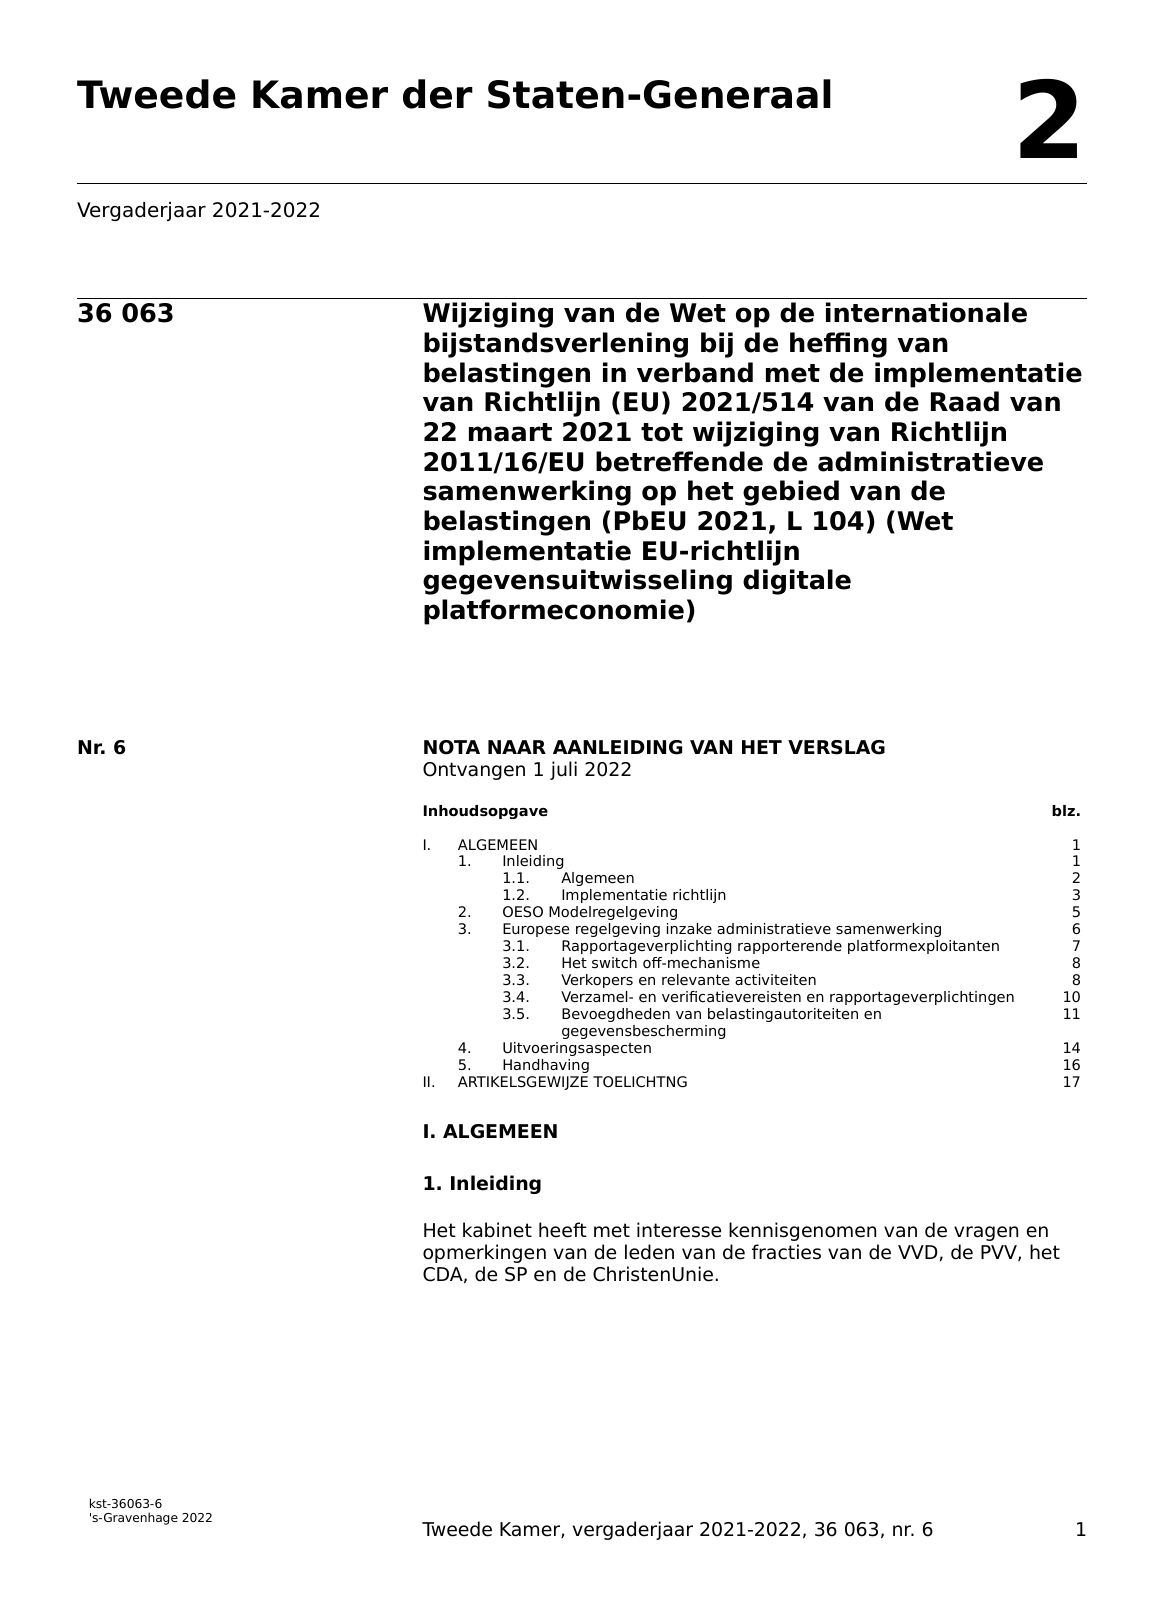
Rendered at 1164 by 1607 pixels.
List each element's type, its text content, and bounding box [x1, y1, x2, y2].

table_cell 4. [452, 1040, 496, 1057]
table_cell 2. [452, 904, 496, 921]
table_cell [452, 972, 496, 989]
table_cell 3. [452, 921, 496, 938]
table_cell [452, 887, 496, 904]
table_cell Vergaderjaar 2021-2022 [77, 184, 1087, 298]
text Ontvangen 1 juli 2022 [422, 758, 1087, 781]
subtitle Nr. 6 NOTA NAAR AANLEIDING VAN HET VERSLAG [77, 737, 1087, 758]
table_cell [422, 938, 452, 955]
table_cell [422, 989, 452, 1006]
table_cell 3.5. [496, 1006, 555, 1040]
table_cell [555, 819, 1027, 836]
subtitle I. ALGEMEEN [422, 1121, 1087, 1143]
table_cell 1.2. [496, 887, 555, 904]
table_cell [422, 921, 452, 938]
table_cell Het switch off-mechanisme [555, 955, 1027, 972]
table_cell [1028, 819, 1087, 836]
table_cell [452, 955, 496, 972]
table_cell Handhaving [496, 1057, 1027, 1074]
table_cell [452, 989, 496, 1006]
table_cell 3.2. [496, 955, 555, 972]
table_cell I. [422, 836, 452, 853]
table_cell ARTIKELSGEWIJZE TOELICHTNG [452, 1074, 1027, 1091]
table_cell ALGEMEEN [452, 836, 1027, 853]
table_cell 3.4. [496, 989, 555, 1006]
table_cell [422, 870, 452, 887]
table_cell 8 [1028, 955, 1087, 972]
table_cell 6 [1028, 921, 1087, 938]
table_cell 1.1. [496, 870, 555, 887]
table_cell 5 [1028, 904, 1087, 921]
table_cell [422, 853, 452, 870]
table_cell Algemeen [555, 870, 1027, 887]
table_cell [422, 955, 452, 972]
table_cell [452, 819, 496, 836]
table_cell Verzamel- en verificatievereisten en rapportageverplichtingen [555, 989, 1027, 1006]
table_cell 3 [1028, 887, 1087, 904]
table_cell 17 [1028, 1074, 1087, 1091]
table_cell [452, 1006, 496, 1040]
table_header Tweede Kamer der Staten-Generaal [77, 59, 886, 183]
table_cell Implementatie richtlijn [555, 887, 1027, 904]
table_header blz. [1028, 803, 1087, 819]
table_cell 1. [452, 853, 496, 870]
table_cell Bevoegdheden van belastingautoriteiten en gegevensbescherming [555, 1006, 1027, 1040]
table_header 2 [886, 59, 1087, 183]
text Het kabinet heeft met interesse kennisgenomen van de vragen en opmerkingen van de leden van de fracties van de VVD, de PVV, het CDA, de SP en de ChristenUnie. [422, 1220, 1087, 1286]
table_cell 3.3. [496, 972, 555, 989]
table_cell [422, 1006, 452, 1040]
table_cell [452, 938, 496, 955]
table_cell Verkopers en relevante activiteiten [555, 972, 1027, 989]
table_cell 10 [1028, 989, 1087, 1006]
table_cell [422, 1057, 452, 1074]
table_cell 5. [452, 1057, 496, 1074]
table_cell [422, 904, 452, 921]
table_cell 11 [1028, 1006, 1087, 1040]
table_cell [422, 1040, 452, 1057]
table_cell OESO Modelregelgeving [496, 904, 1027, 921]
table_cell 2 [1028, 870, 1087, 887]
text kst-36063-6 [88, 1497, 323, 1511]
table_cell Rapportageverplichting rapporterende platformexploitanten [555, 938, 1027, 955]
table_cell Inleiding [496, 853, 1027, 870]
table_cell Europese regelgeving inzake administratieve samenwerking [496, 921, 1027, 938]
table_cell 1 [1028, 853, 1087, 870]
subtitle 36 063 Wijziging van de Wet op de internationale bijstandsverlening bij de heffing van belastingen in verband met de implementatie van Richtlijn (EU) 2021/514 van de Raad van 22 maart 2021 tot wijziging van Richtlijn 2011/16/EU betreffende de administratieve samenwerking op het gebied van de belastingen (PbEU 2021, L 104) (Wet implementatie EU-richtlijn gegevensuitwisseling digitale platformeconomie) [77, 299, 1087, 626]
table_cell [496, 819, 555, 836]
table_cell 7 [1028, 938, 1087, 955]
text 's-Gravenhage 2022 [88, 1511, 323, 1525]
table_cell Uitvoeringsaspecten [496, 1040, 1027, 1057]
table_cell 16 [1028, 1057, 1087, 1074]
table_cell [422, 887, 452, 904]
table_cell [452, 870, 496, 887]
table_header Inhoudsopgave [422, 803, 1027, 819]
subtitle 1. Inleiding [422, 1173, 1087, 1195]
table_cell 3.1. [496, 938, 555, 955]
table_cell 14 [1028, 1040, 1087, 1057]
table_cell 1 [1028, 836, 1087, 853]
table_cell 8 [1028, 972, 1087, 989]
table_cell [422, 972, 452, 989]
table_cell II. [422, 1074, 452, 1091]
table_cell [422, 819, 452, 836]
